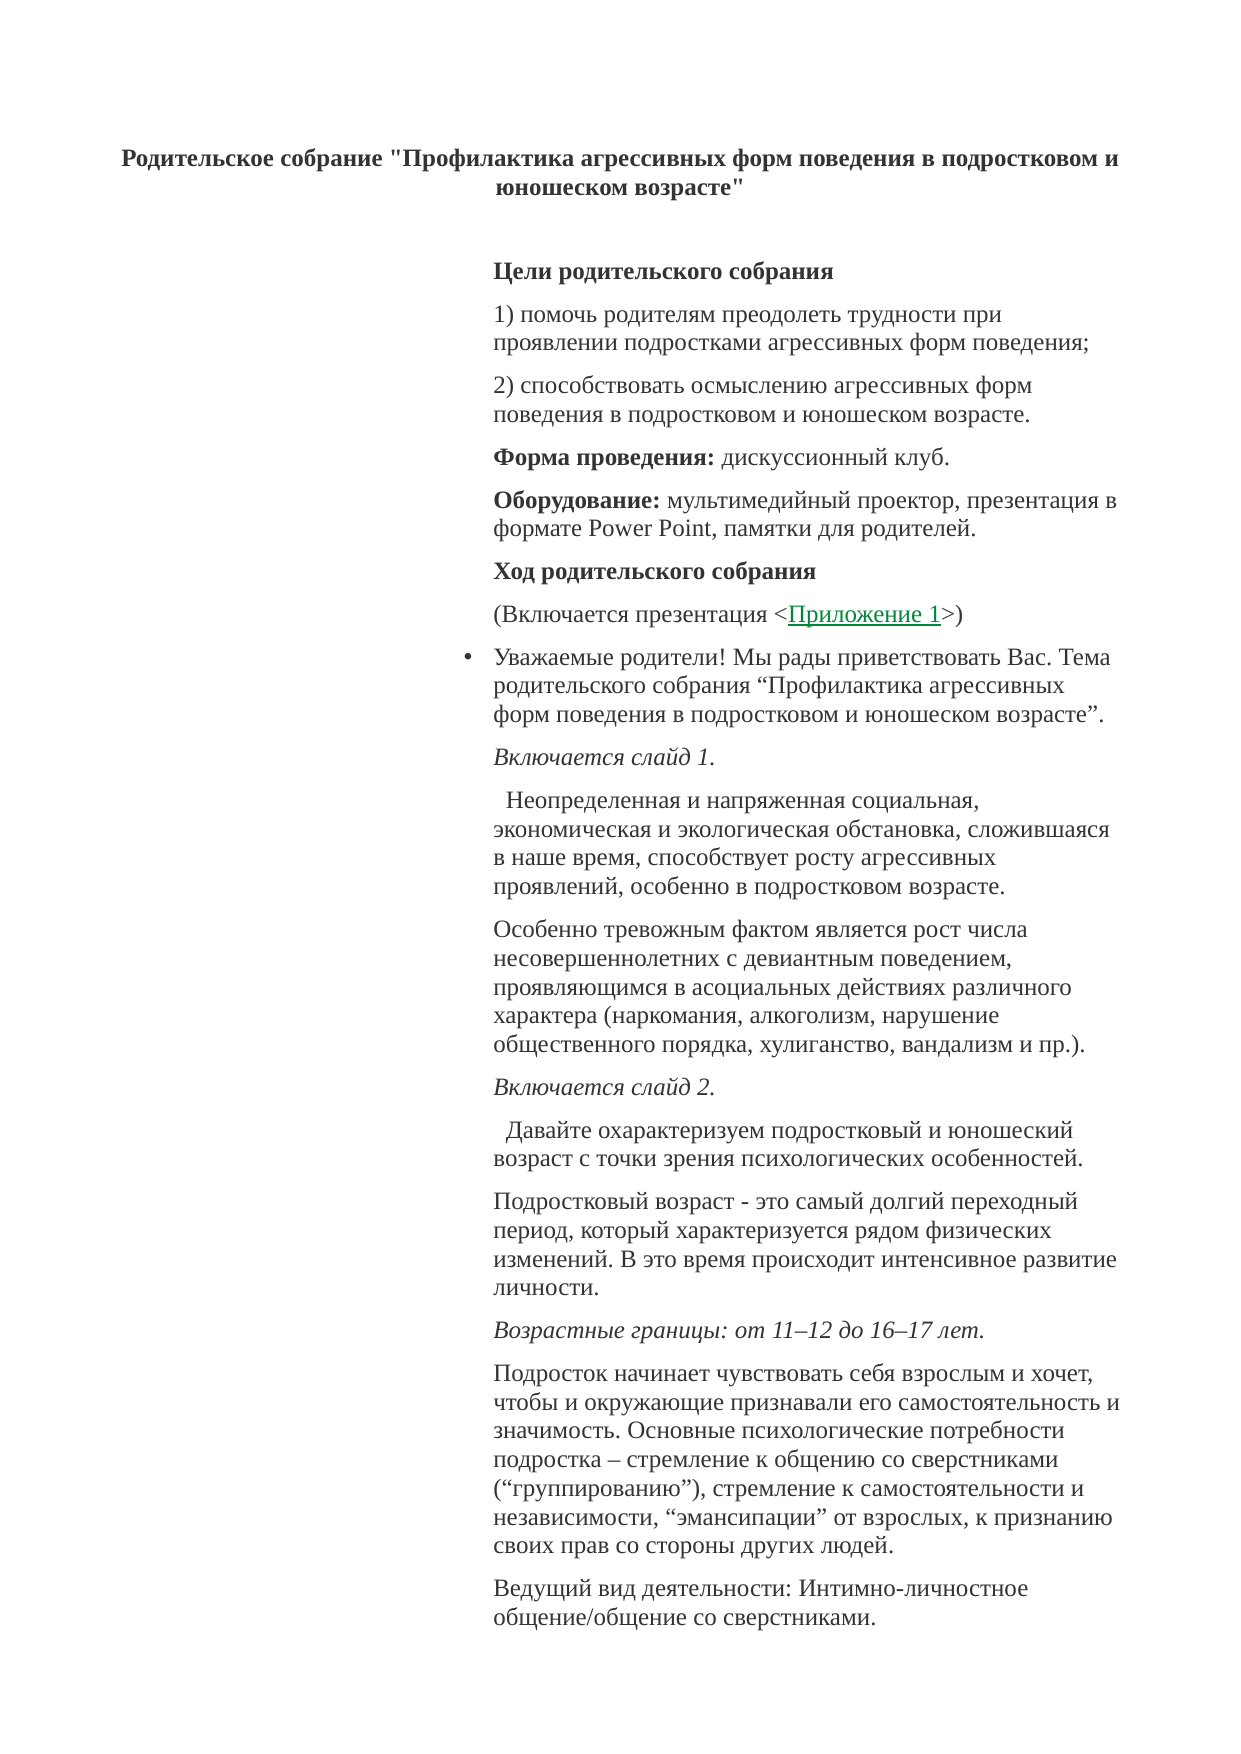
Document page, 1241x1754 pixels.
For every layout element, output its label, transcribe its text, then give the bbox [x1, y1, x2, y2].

list Давайте охарактеризуем подростковый и юношеский возраст с точки зрения психологических особенностей. [464, 1115, 1122, 1172]
list 1) помочь родителям преодолеть трудности при проявлении подростками агрессивных форм поведения; [464, 299, 1122, 356]
list Оборудование: мультимедийный проектор, презентация в формате Power Point, памятки для родителей. [464, 485, 1122, 542]
list Подросток начинает чувствовать себя взрослым и хочет, чтобы и окружающие признавали его самостоятельность и значимость. Основные психологические потребности подростка – стремление к общению со сверстниками (“группированию”), стремление к самостоятельности и независимости, “эмансипации” от взрослых, к признанию своих прав со стороны других людей. [464, 1358, 1122, 1559]
list Неопределенная и напряженная социальная, экономическая и экологическая обстановка, сложившаяся в наше время, способствует росту агрессивных проявлений, особенно в подростковом возрасте. [464, 785, 1122, 900]
subtitle Родительское собрание "Профилактика агрессивных форм поведения в подростковом и юношеском возрасте" [118, 143, 1122, 201]
list Уважаемые родители! Мы рады приветствовать Вас. Тема родительского собрания “Профилактика агрессивных форм поведения в подростковом и юношеском возрасте”. [464, 642, 1122, 728]
list Включается слайд 2. [464, 1072, 1122, 1101]
list Возрастные границы: от 11–12 до 16–17 лет. [464, 1315, 1122, 1344]
list Ведущий вид деятельности: Интимно-личностное общение/общение со сверстниками. [464, 1573, 1122, 1631]
list (Включается презентация <Приложение 1>) [464, 599, 1122, 628]
list Подростковый возраст - это самый долгий переходный период, который характеризуется рядом физических изменений. В это время происходит интенсивное развитие личности. [464, 1186, 1122, 1301]
list Форма проведения: дискуссионный клуб. [464, 442, 1122, 471]
list Особенно тревожным фактом является рост числа несовершеннолетних с девиантным поведением, проявляющимся в асоциальных действиях различного характера (наркомания, алкоголизм, нарушение общественного порядка, хулиганство, вандализм и пр.). [464, 914, 1122, 1058]
list Цели родительского собрания [464, 256, 1122, 285]
list Ход родительского собрания [464, 556, 1122, 585]
list Включается слайд 1. [464, 742, 1122, 771]
list 2) способствовать осмыслению агрессивных форм поведения в подростковом и юношеском возрасте. [464, 370, 1122, 428]
